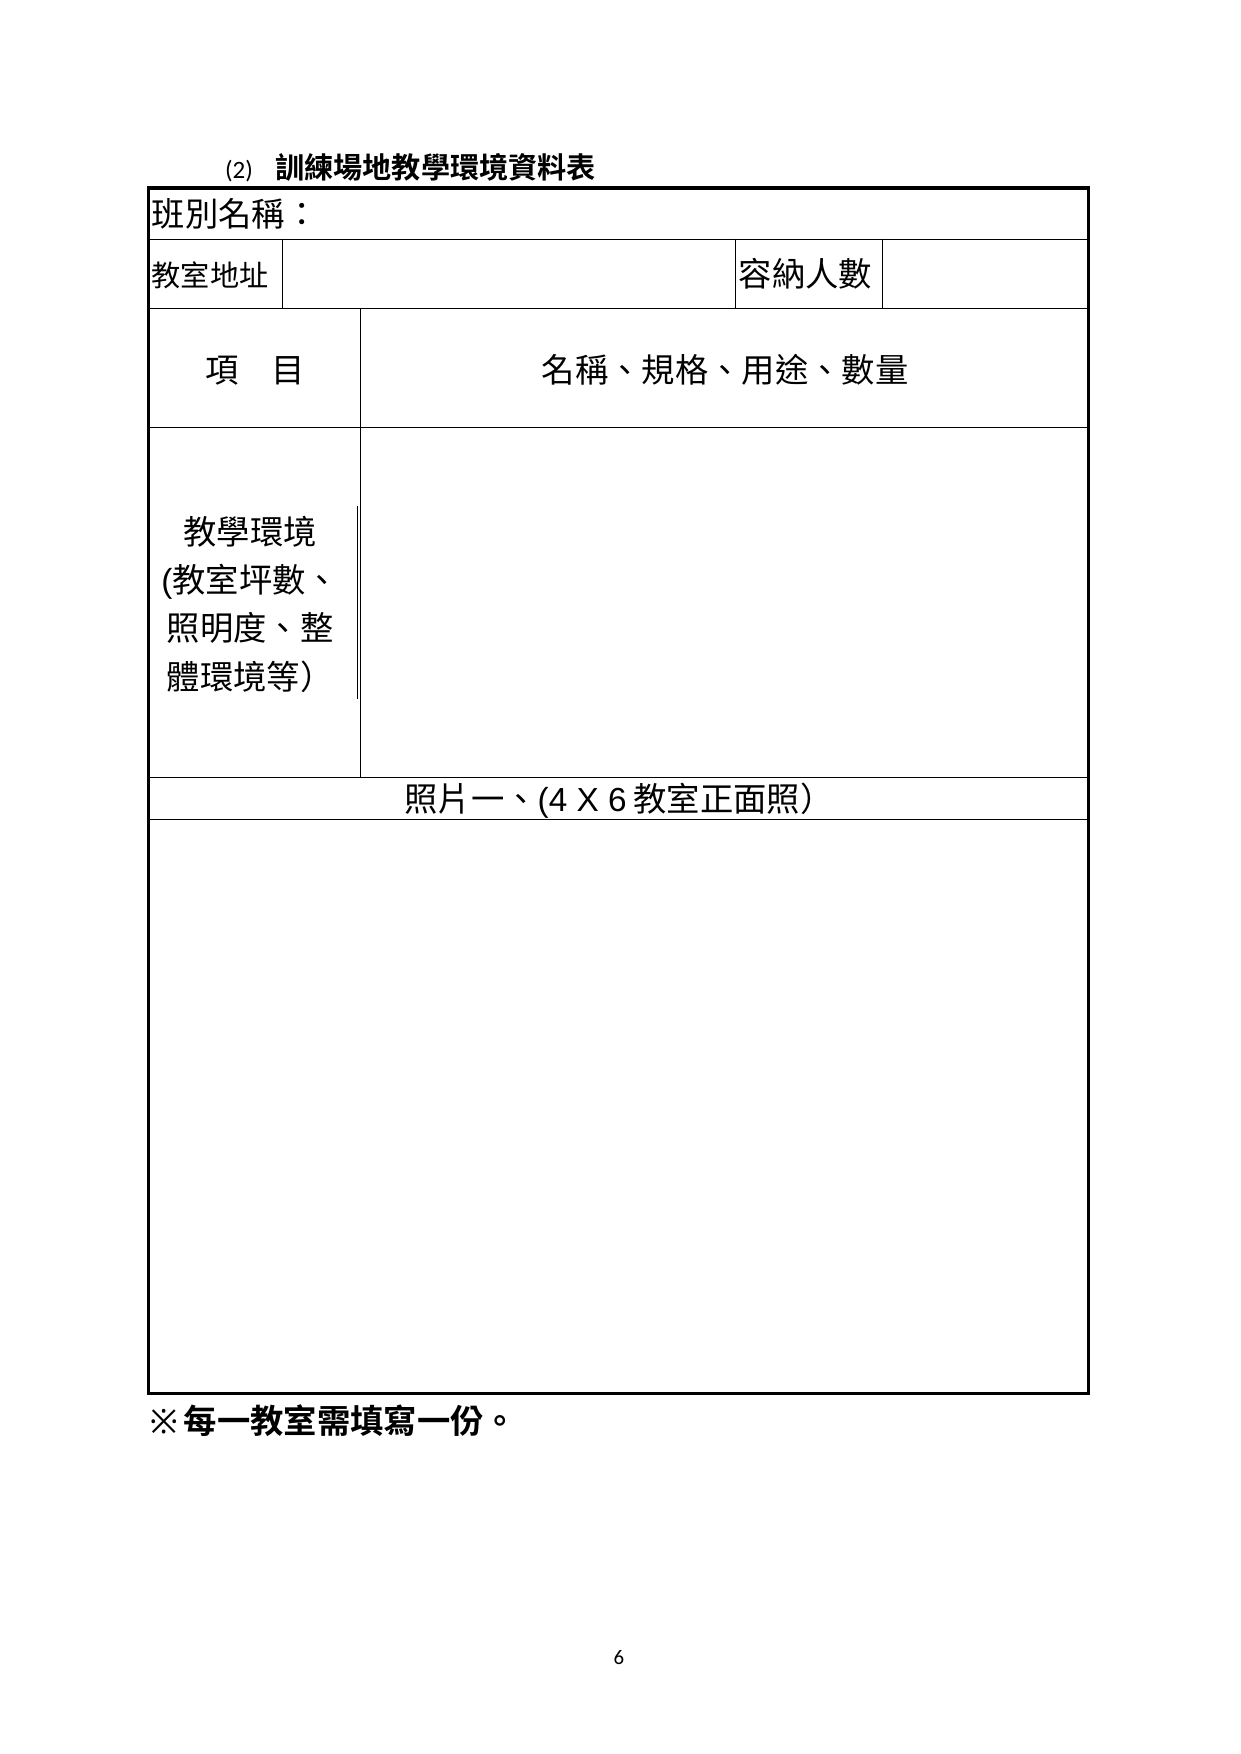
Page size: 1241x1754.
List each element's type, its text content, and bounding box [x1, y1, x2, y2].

table_cell 項 目 [150, 309, 360, 427]
table_cell 教室地址 [150, 240, 282, 308]
table_cell [361, 428, 1087, 777]
table_cell [883, 240, 1087, 308]
list 訓練場地教學環境資料表 [225, 144, 1087, 186]
table_cell [150, 820, 1087, 1392]
table_cell 照片一、(4 X 6教室正面照） [150, 778, 1087, 819]
table_cell 容納人數 [736, 240, 882, 308]
list 每一教室需填寫一份。 [144, 1395, 1087, 1443]
table_cell 教學環境 (教室坪數、照明度、整體環境等） [150, 428, 360, 777]
table_cell [283, 240, 735, 308]
table_header 班別名稱： [150, 190, 1087, 238]
table_cell 名稱、規格、用途、數量 [361, 309, 1087, 427]
